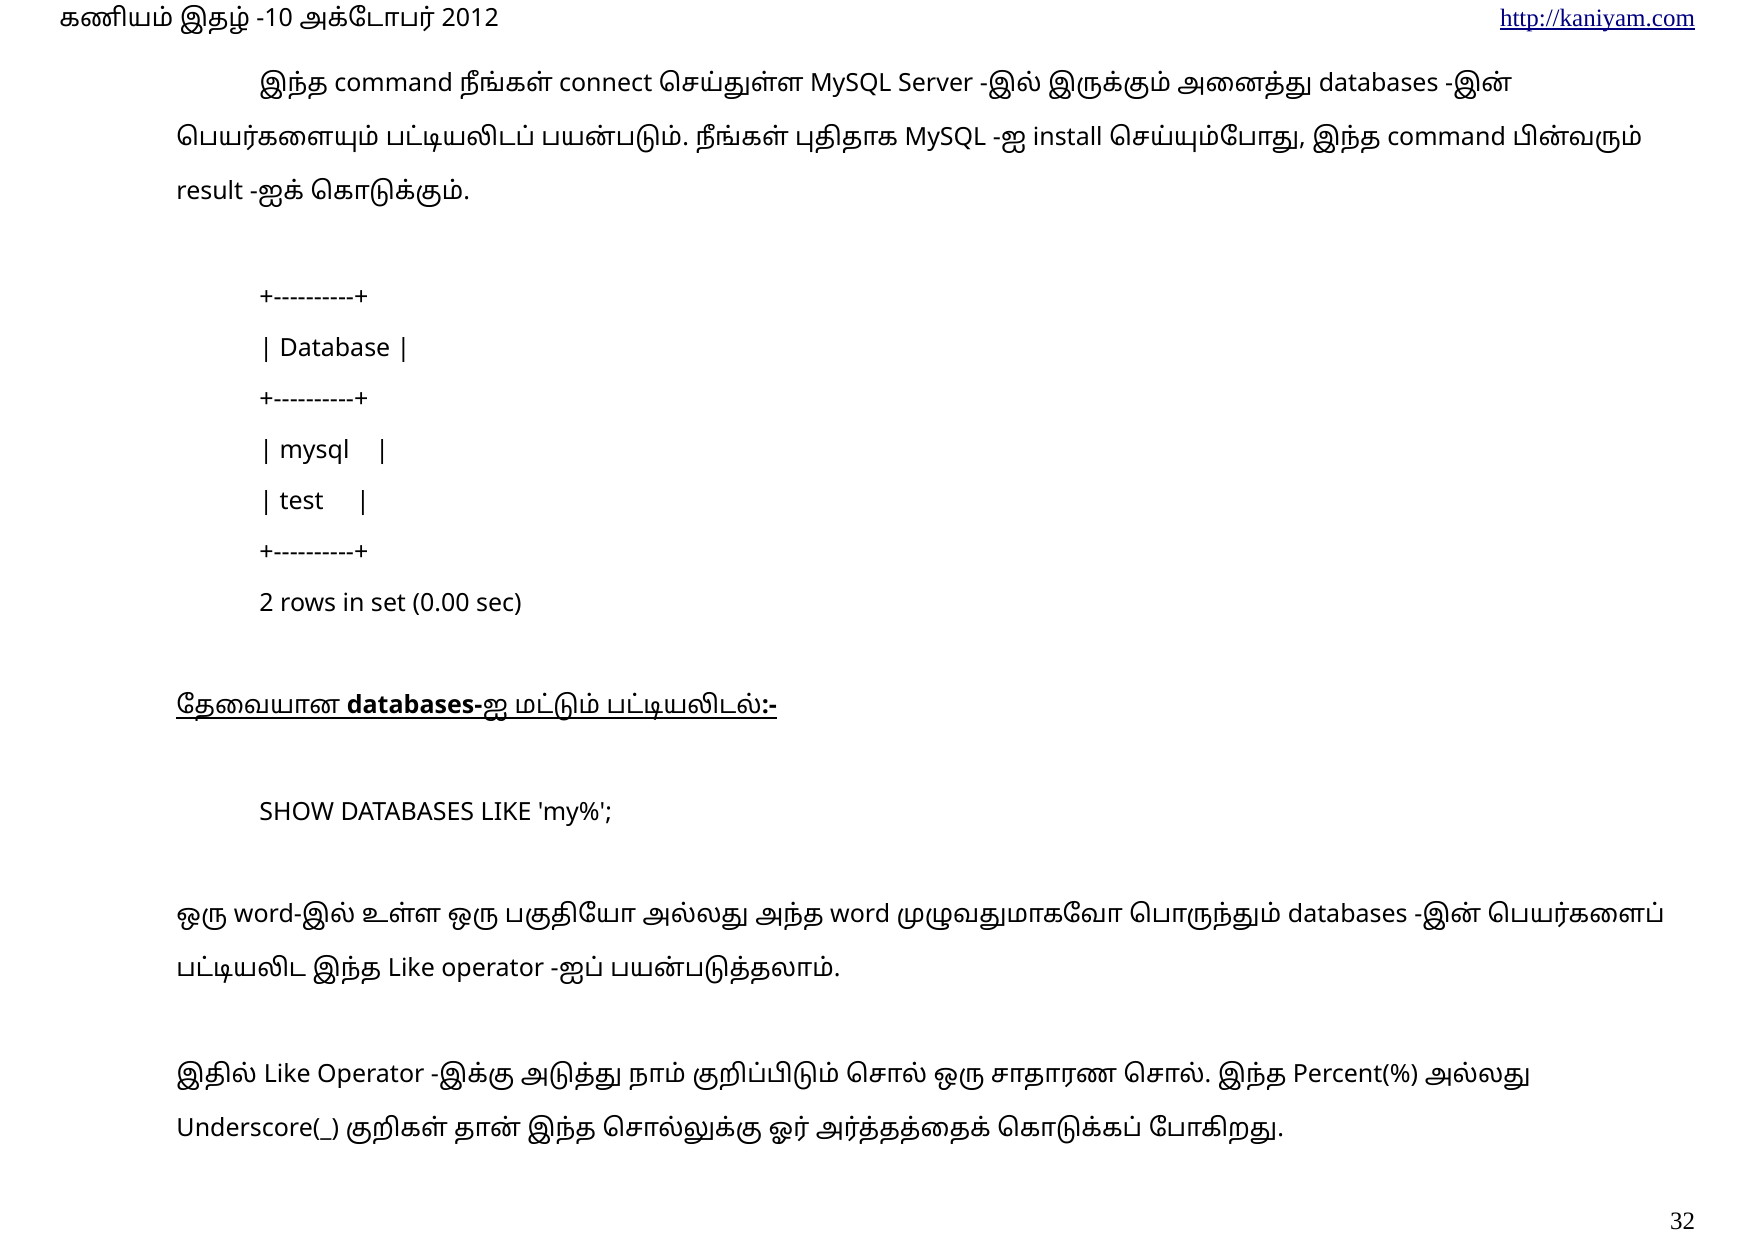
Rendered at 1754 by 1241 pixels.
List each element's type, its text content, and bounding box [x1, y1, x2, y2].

text இதில் Like Operator -இக்கு அடுத்து நாம் குறிப்பிடும் சொல் ஒரு சாதாரண சொல். இந்த Percent(%) அல்லது Underscore(_) குறிகள் தான் இந்த சொல்லுக்கு ஓர் அர்த்தத்தைக் கொடுக்கப் போகிறது. [176, 1005, 1695, 1147]
text ஒரு word-இல் உள்ள ஒரு பகுதியோ அல்லது அந்த word முழுவதுமாகவோ பொருந்தும் databases -இன் பெயர்களைப் பட்டியலிட இந்த Like operator -ஐப் பயன்படுத்தலாம். [176, 844, 1695, 987]
text 2 rows in set (0.00 sec) [176, 585, 1695, 619]
text இந்த command நீங்கள் connect செய்துள்ள MySQL Server -இல் இருக்கும் அனைத்து databases -இன் பெயர்களையும் பட்டியலிடப் பயன்படும். நீங்கள் புதிதாக MySQL -ஐ install செய்யும்போது, இந்த command பின்வரும் result -ஐக் கொடுக்கும். [176, 64, 1695, 209]
text | test | [176, 483, 1695, 517]
text +----------+ [176, 279, 1695, 313]
text +----------+ [176, 534, 1695, 568]
text தேவையான databases-ஐ மட்டும் பட்டியலிடல்:- [176, 636, 1695, 724]
text | mysql | [176, 432, 1695, 466]
text | Database | [176, 330, 1695, 364]
text +----------+ [176, 381, 1695, 415]
text SHOW DATABASES LIKE 'my%'; [176, 793, 1695, 828]
